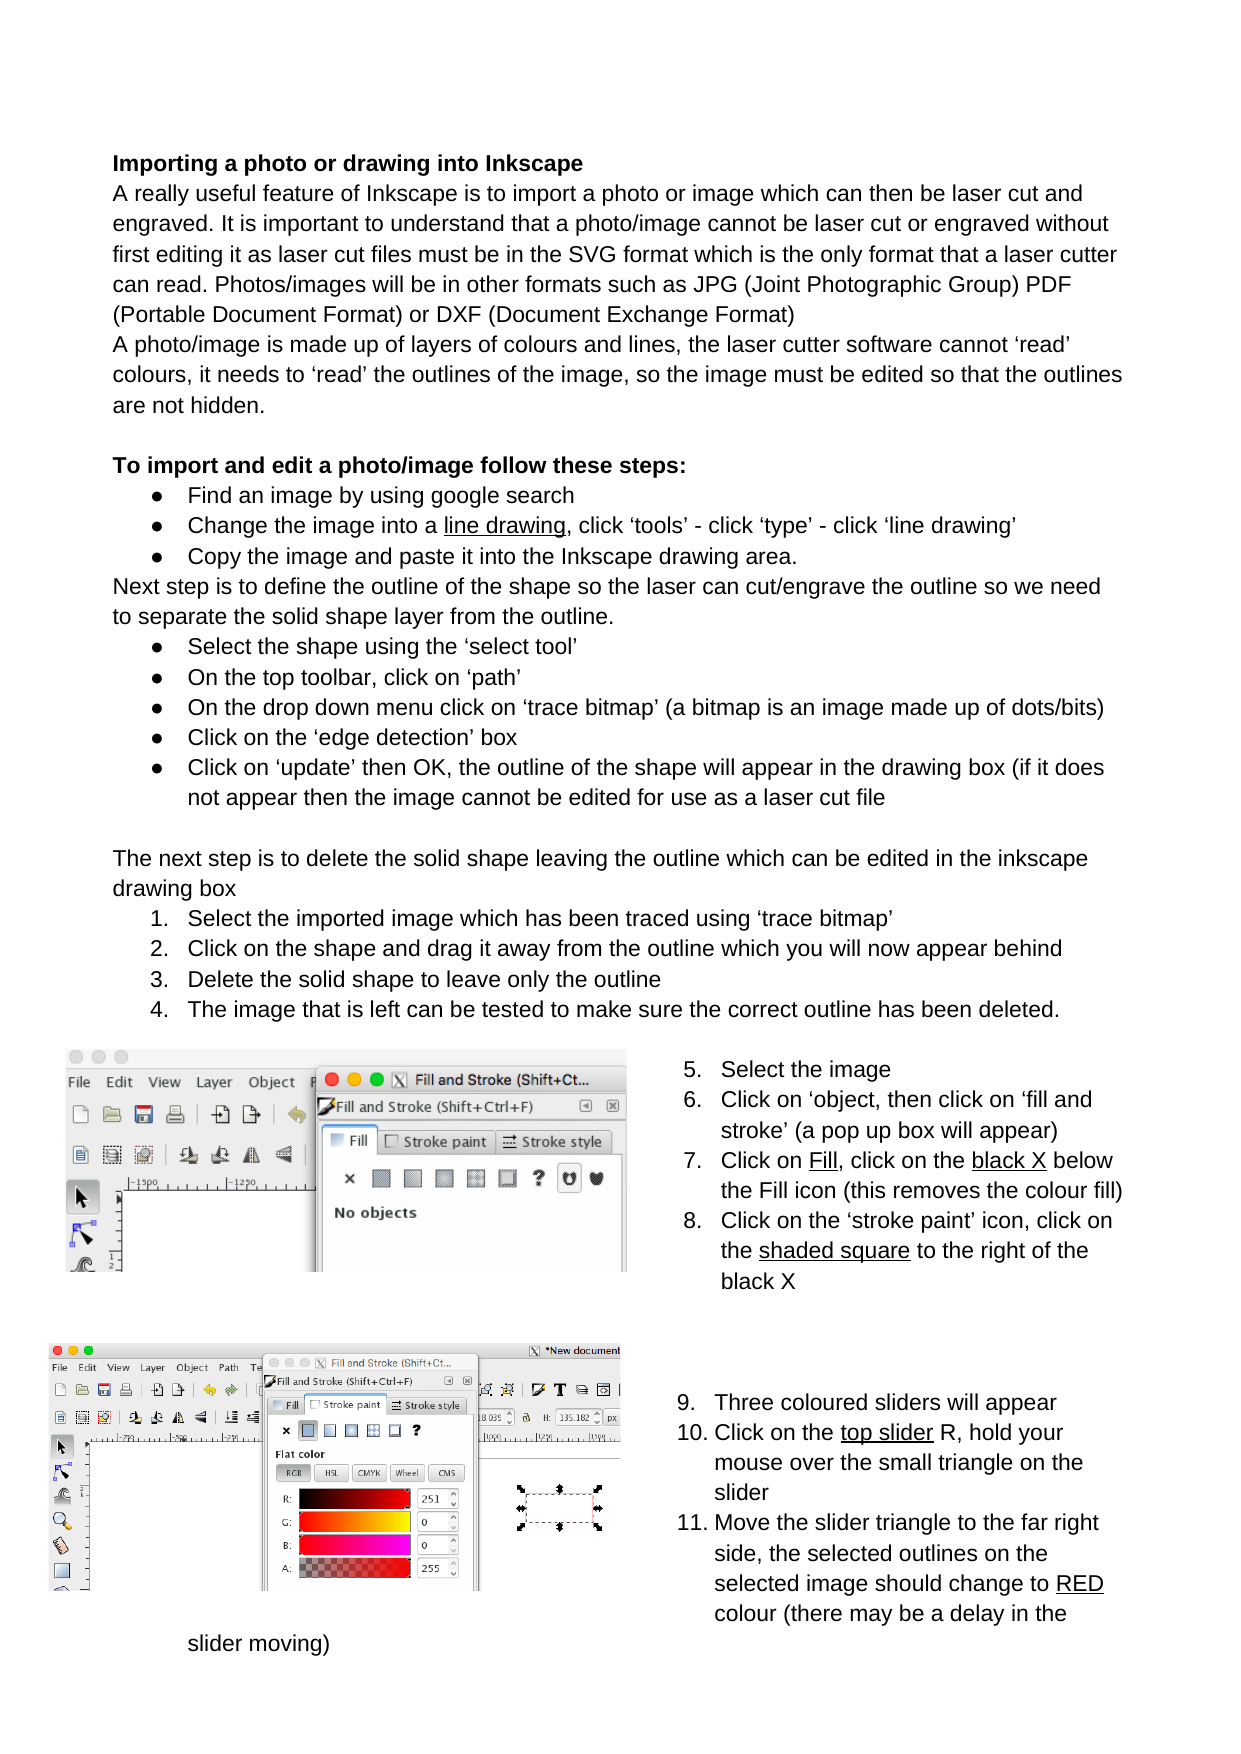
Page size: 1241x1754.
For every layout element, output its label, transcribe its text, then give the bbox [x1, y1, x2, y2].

text Importing a photo or drawing into Inkscape [112, 150, 1126, 176]
list Move the slider triangle to the far right side, the selected outlines on the selected image should change to RED colour (there may be a delay in the slider moving) [150, 1509, 1126, 1657]
list Copy the image and paste it into the Inkscape drawing area. [150, 543, 1126, 569]
list Click on the ‘stroke paint’ icon, click on the shaded square to the right of the black X [150, 1207, 1126, 1294]
text Next step is to define the outline of the shape so the laser can cut/engrave the outline so we need to separate the solid shape layer from the outline. [112, 573, 1126, 629]
list The image that is left can be tested to make sure the correct outline has been deleted. [150, 996, 1126, 1022]
picture [48, 1343, 621, 1591]
list Click on ‘update’ then OK, the outline of the shape will appear in the drawing box (if it does not appear then the image cannot be edited for use as a laser cut file [150, 754, 1126, 811]
list On the top toolbar, click on ‘path’ [150, 663, 1126, 690]
list Find an image by using google search [150, 482, 1126, 509]
text A really useful feature of Inkscape is to import a photo or image which can then be laser cut and engraved. It is important to understand that a photo/image cannot be laser cut or engraved without first editing it as laser cut files must be in the SVG format which is the only format that a laser cutter can read. Photos/images will be in other formats such as JPG (Joint Photographic Group) PDF (Portable Document Format) or DXF (Document Exchange Format) [112, 180, 1126, 327]
list Three coloured sliders will appear [621, 1388, 1126, 1415]
list On the drop down menu click on ‘trace bitmap’ (a bitmap is an image made up of dots/bits) [150, 694, 1126, 720]
list Delete the solid shape to leave only the outline [150, 966, 1126, 992]
list Change the image into a line drawing, click ‘tools’ - click ‘type’ - click ‘line drawing’ [150, 512, 1126, 539]
list Click on the top slider R, hold your mouse over the small triangle on the slider [621, 1419, 1126, 1506]
list Select the shape using the ‘select tool’ [150, 633, 1126, 660]
list Click on the shape and drag it away from the outline which you will now appear behind [150, 935, 1126, 962]
list Select the image [627, 1056, 1126, 1083]
text The next step is to delete the solid shape leaving the outline which can be edited in the inkscape drawing box [112, 845, 1126, 901]
list Click on ‘object, then click on ‘fill and stroke’ (a pop up box will appear) [627, 1086, 1126, 1143]
list Click on Fill, click on the black X below the Fill icon (this removes the colour fill) [627, 1147, 1126, 1203]
list Select the imported image which has been traced using ‘trace bitmap’ [150, 905, 1126, 932]
list Click on the ‘edge detection’ box [150, 724, 1126, 750]
picture [65, 1049, 627, 1272]
text To import and edit a photo/image follow these steps: [112, 452, 1126, 478]
text A photo/image is made up of layers of colours and lines, the laser cutter software cannot ‘read’ colours, it needs to ‘read’ the outlines of the image, so the image must be edited so that the outlines are not hidden. [112, 331, 1126, 418]
